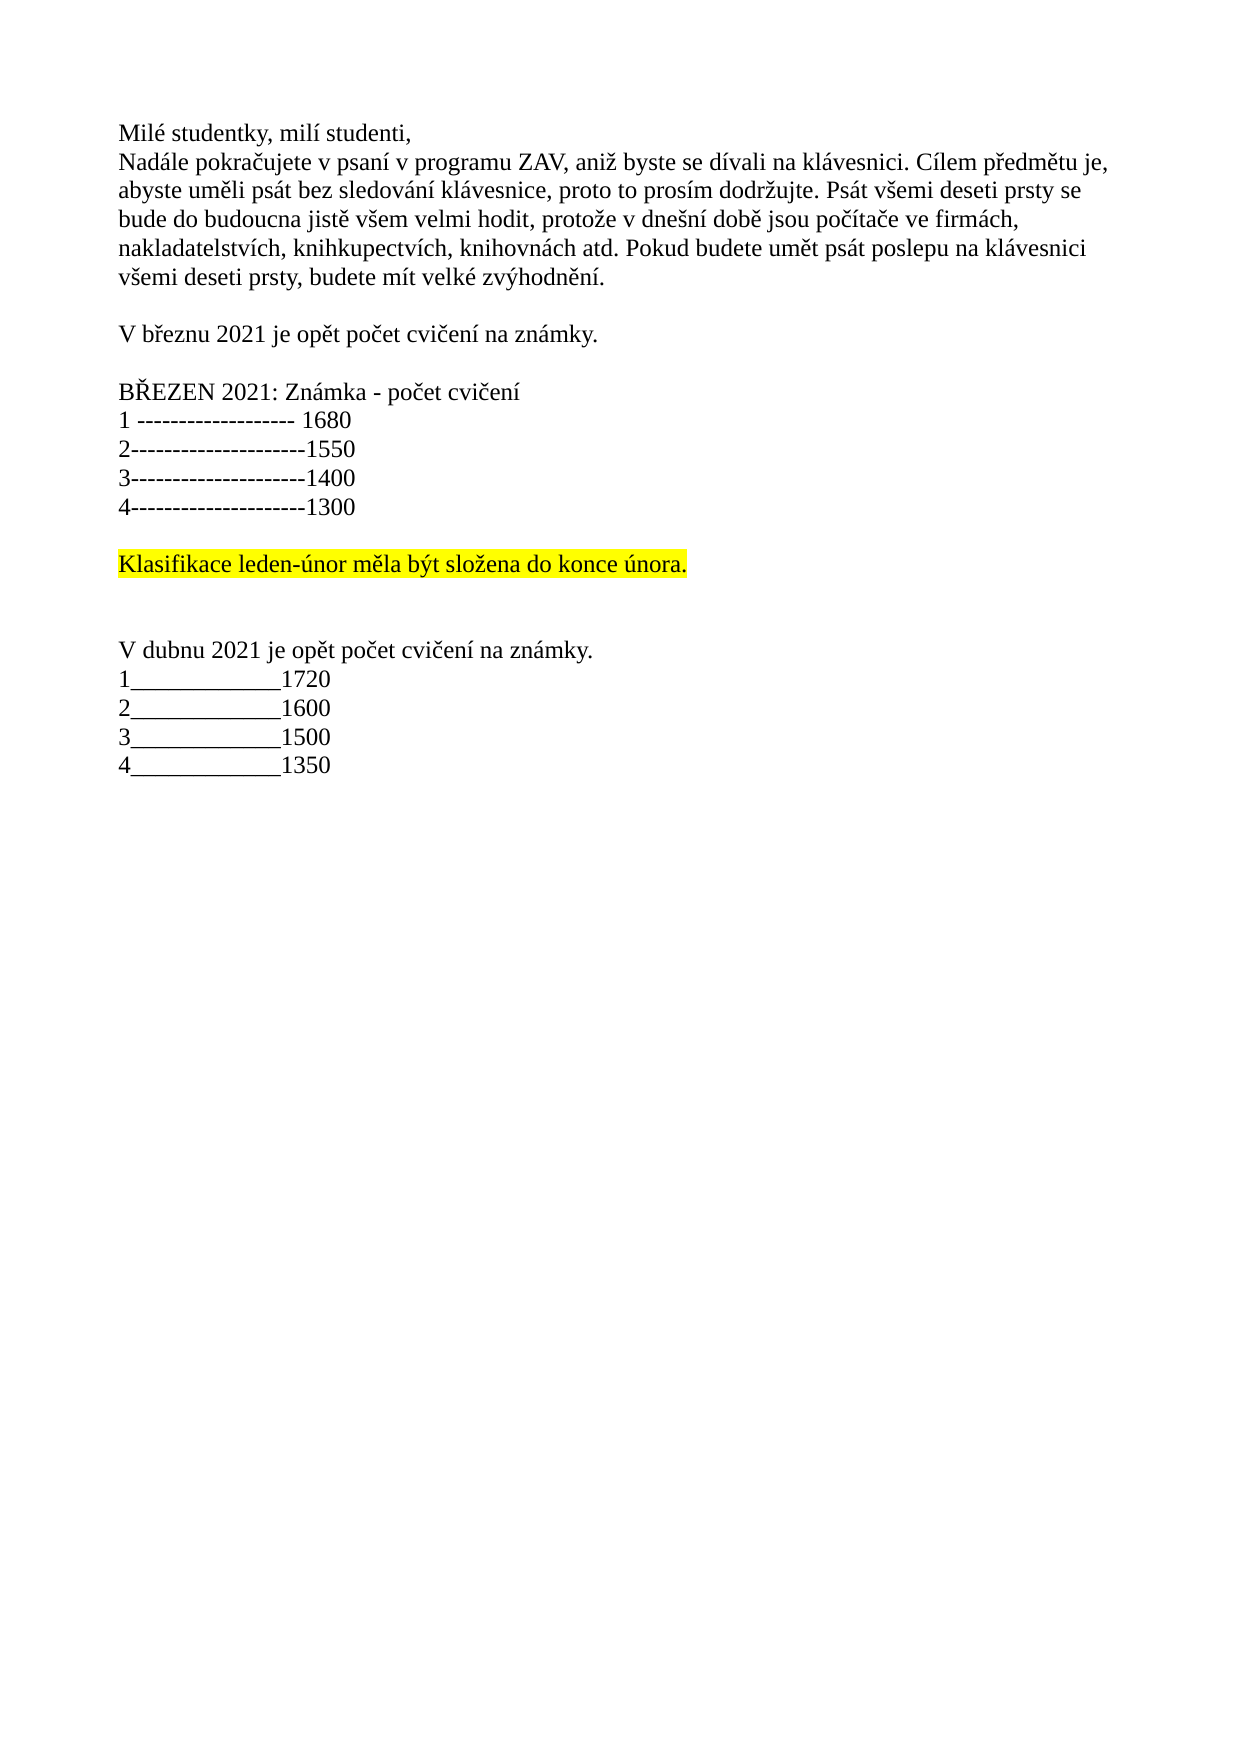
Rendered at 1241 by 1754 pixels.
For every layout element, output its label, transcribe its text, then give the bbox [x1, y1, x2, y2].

text V dubnu 2021 je opět počet cvičení na známky. [118, 636, 1122, 664]
text 3____________1500 [118, 722, 1122, 751]
text 1____________1720 [118, 664, 1122, 693]
text Nadále pokračujete v psaní v programu ZAV, aniž byste se dívali na klávesnici. Cílem předmětu je, abyste uměli psát bez sledování klávesnice, proto to prosím dodržujte. Psát všemi deseti prsty se bude do budoucna jistě všem velmi hodit, protože v dnešní době jsou počítače ve firmách, nakladatelstvích, knihkupectvích, knihovnách atd. Pokud budete umět psát poslepu na klávesnici všemi deseti prsty, budete mít velké zvýhodnění. [118, 147, 1122, 291]
text 1 ------------------- 1680 [118, 406, 1122, 434]
text Milé studentky, milí studenti, [118, 118, 1122, 147]
text V březnu 2021 je opět počet cvičení na známky. [118, 319, 1122, 348]
text 2____________1600 [118, 693, 1122, 722]
text 3---------------------1400 [118, 463, 1122, 492]
text 4---------------------1300 [118, 492, 1122, 521]
text 4____________1350 [118, 751, 1122, 779]
text BŘEZEN 2021: Známka - počet cvičení [118, 377, 1122, 406]
text Klasifikace leden-únor měla být složena do konce února. [118, 549, 1122, 578]
text 2---------------------1550 [118, 434, 1122, 463]
